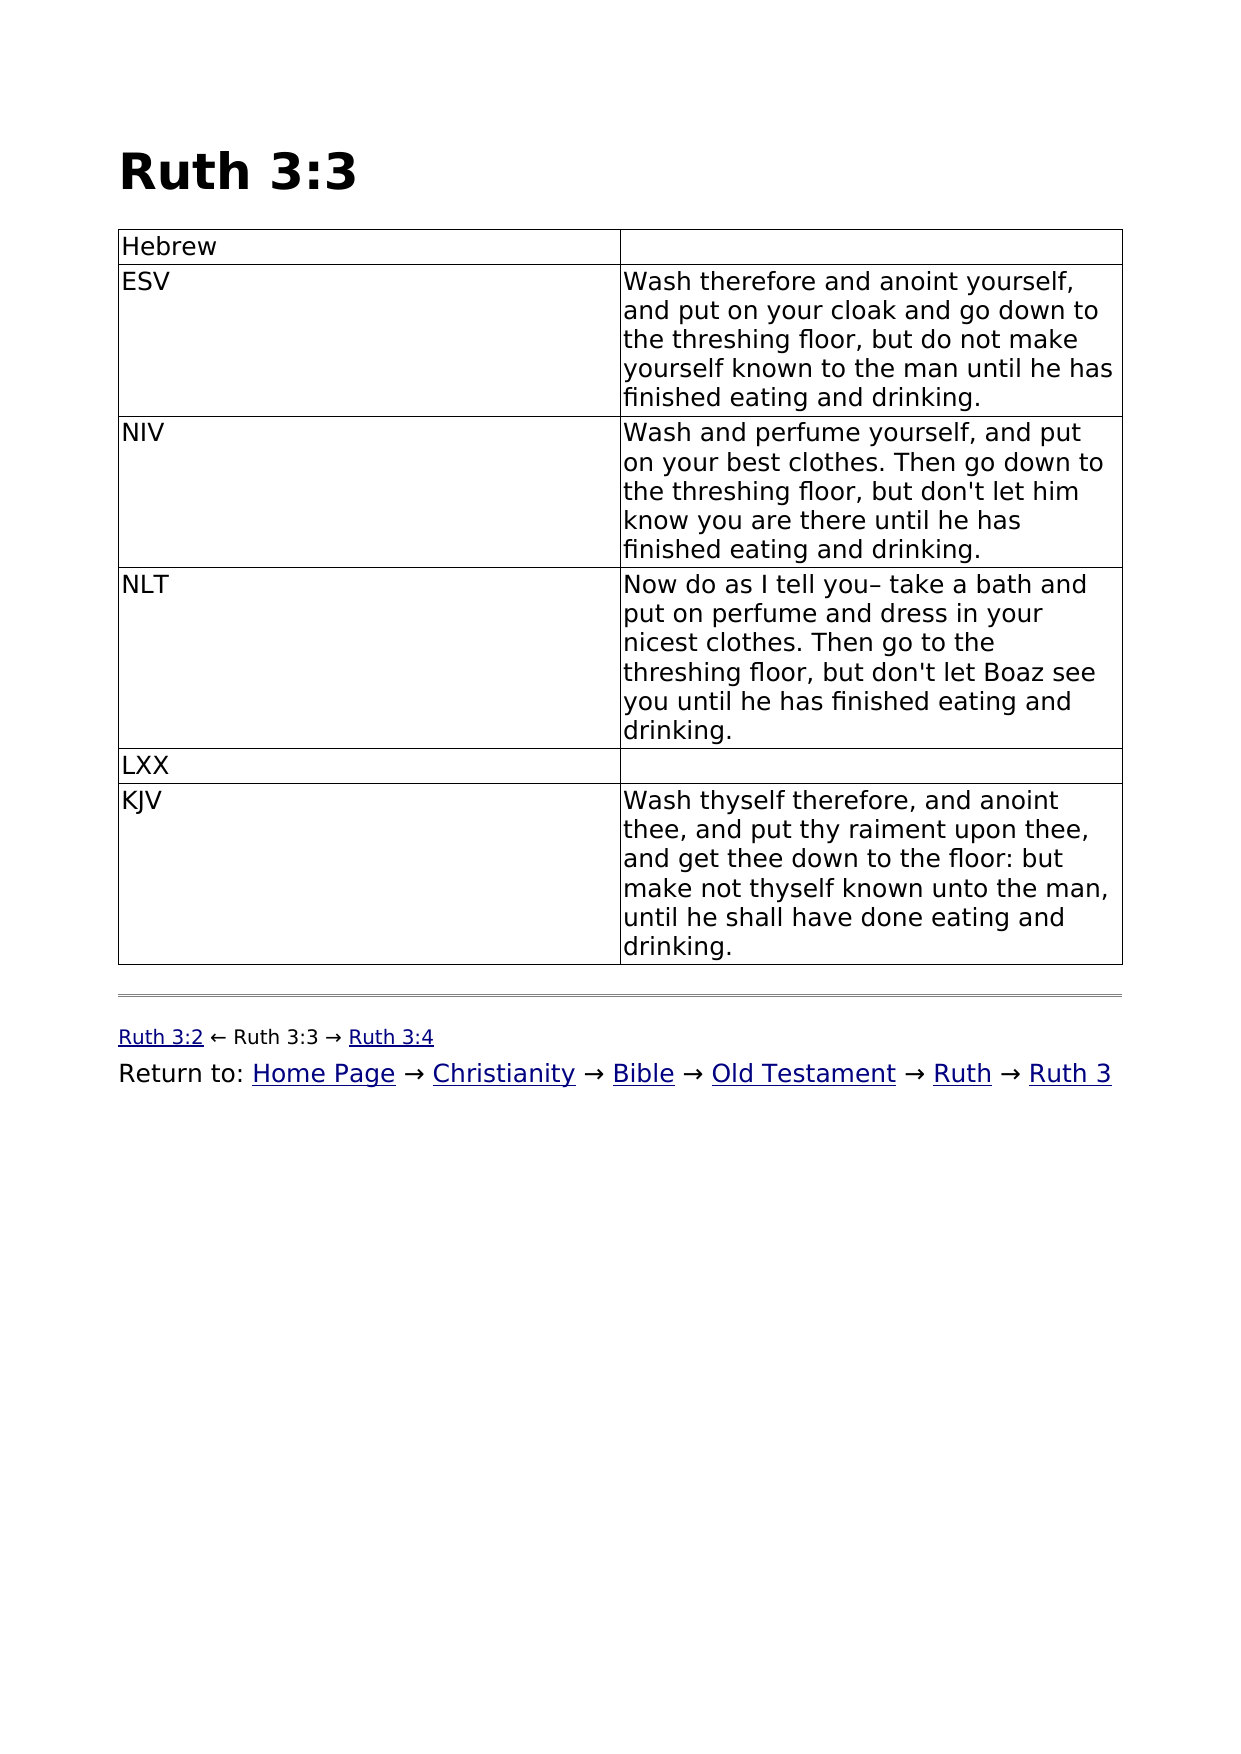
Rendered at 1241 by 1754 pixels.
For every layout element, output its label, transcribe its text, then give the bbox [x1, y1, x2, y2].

table_cell NLT [119, 568, 620, 748]
table_cell LXX [119, 749, 620, 783]
table_header Hebrew [119, 230, 620, 264]
table_cell [621, 749, 1122, 783]
table_cell NIV [119, 417, 620, 567]
table_cell Now do as I tell you– take a bath and put on perfume and dress in your nicest clothes. Then go to the threshing floor, but don't let Boaz see you until he has finished eating and drinking. [621, 568, 1122, 748]
table_cell Wash thyself therefore, and anoint thee, and put thy raiment upon thee, and get thee down to the floor: but make not thyself known unto the man, until he shall have done eating and drinking. [621, 784, 1122, 964]
table_cell Wash therefore and anoint yourself, and put on your cloak and go down to the threshing floor, but do not make yourself known to the man until he has finished eating and drinking. [621, 265, 1122, 416]
table_cell KJV [119, 784, 620, 964]
table_cell ESV [119, 265, 620, 416]
subtitle Ruth 3:3 [118, 143, 1122, 201]
table_cell Wash and perfume yourself, and put on your best clothes. Then go down to the threshing floor, but don't let him know you are there until he has finished eating and drinking. [621, 417, 1122, 567]
text Return to: Home Page → Christianity → Bible → Old Testament → Ruth → Ruth 3 [118, 1059, 1122, 1089]
table_header [621, 230, 1122, 264]
text Ruth 3:2 ← Ruth 3:3 → Ruth 3:4 [118, 1026, 1122, 1059]
